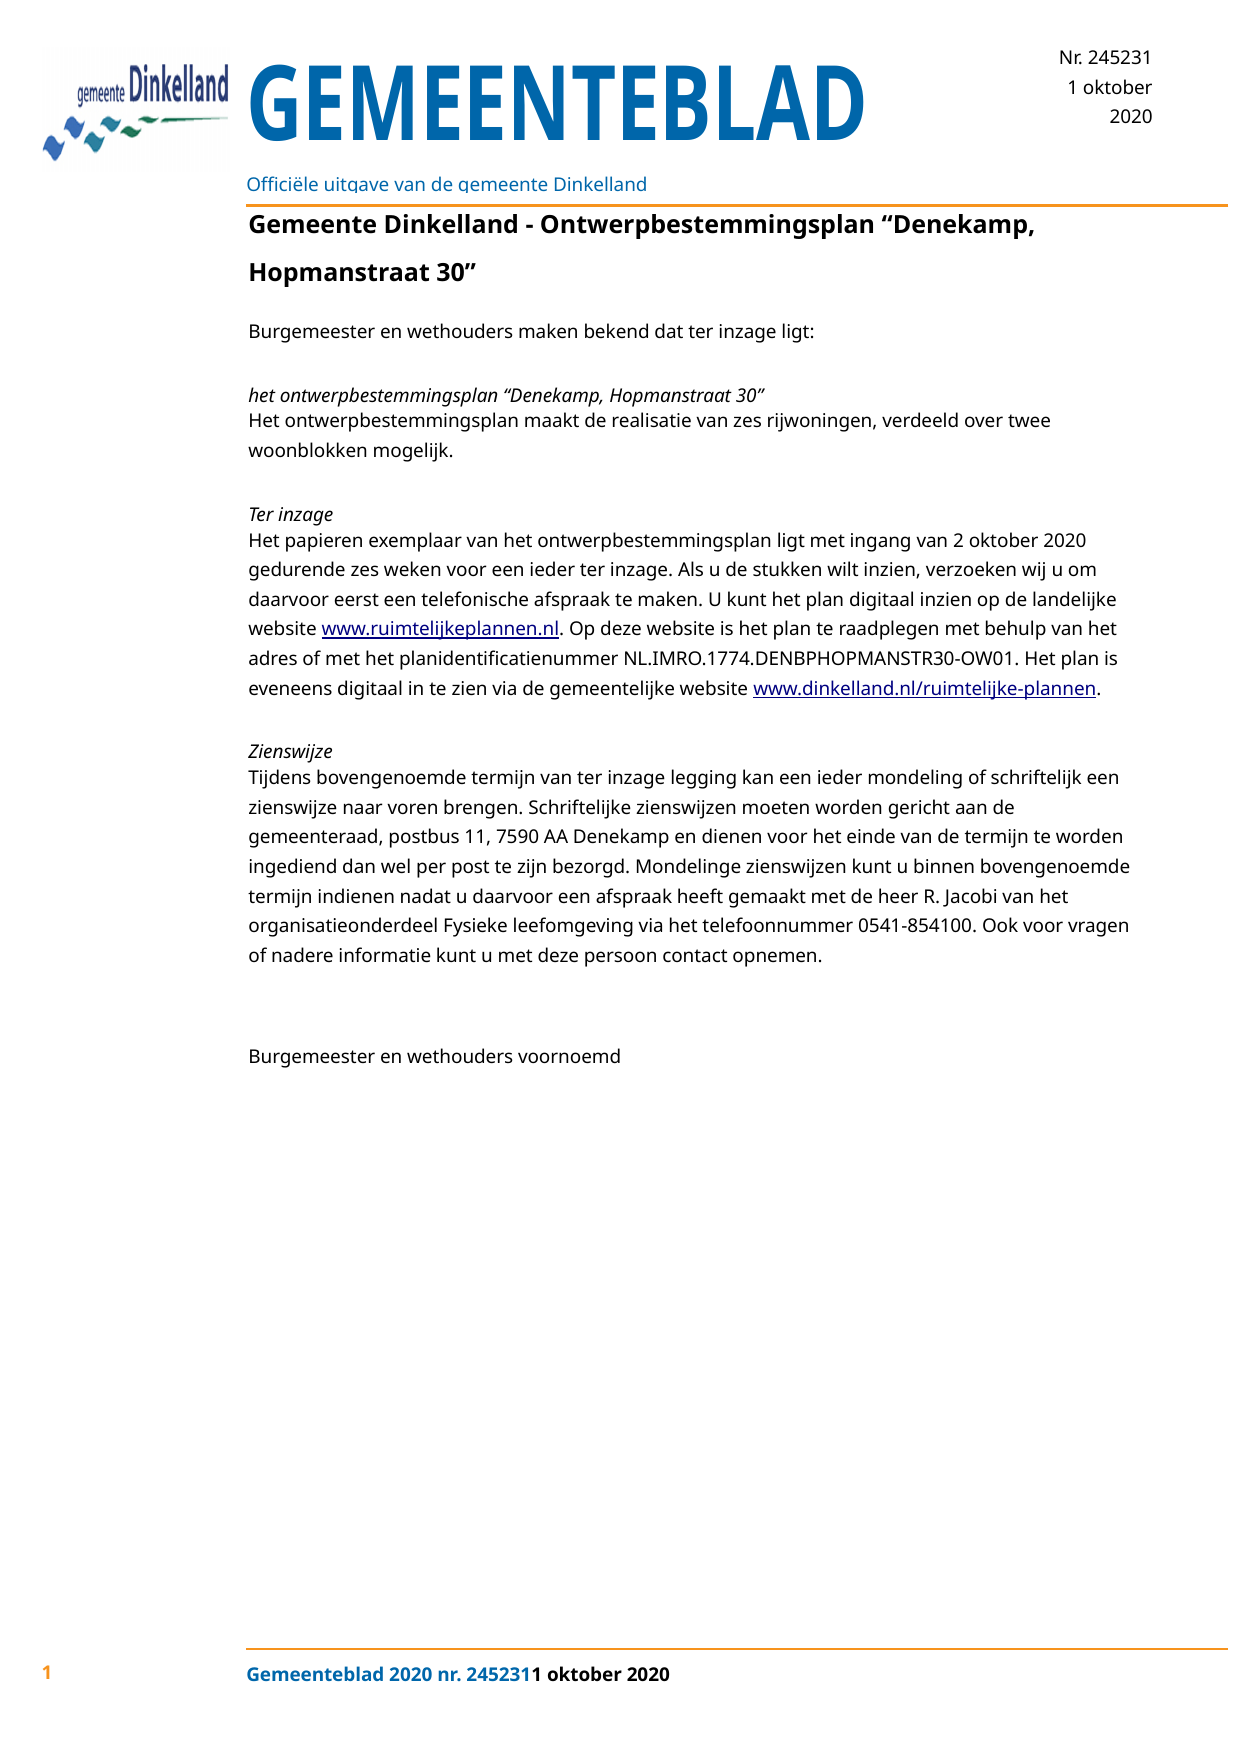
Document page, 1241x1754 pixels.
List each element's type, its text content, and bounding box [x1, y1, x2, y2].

text het ontwerpbestemmingsplan “Denekamp, Hopmanstraat 30” [248, 382, 1152, 408]
text Het ontwerpbestemmingsplan maakt de realisatie van zes rijwoningen, verdeeld over twee woonblokken mogelijk. [248, 408, 1152, 463]
text Zienswijze [248, 739, 1152, 764]
text Gemeente Dinkelland - Ontwerpbestemmingsplan “Denekamp, Hopmanstraat 30” [248, 207, 1152, 288]
picture [41, 47, 231, 172]
text Burgemeester en wethouders voornoemd [248, 1043, 1152, 1068]
text Tijdens bovengenoemde termijn van ter inzage legging kan een ieder mondeling of schriftelijk een zienswijze naar voren brengen. Schriftelijke zienswijzen moeten worden gericht aan de gemeenteraad, postbus 11, 7590 AA Denekamp en dienen voor het einde van de termijn te worden ingediend dan wel per post te zijn bezorgd. Mondelinge zienswijzen kunt u binnen bovengenoemde termijn indienen nadat u daarvoor een afspraak heeft gemaakt met de heer R. Jacobi van het organisatieonderdeel Fysieke leefomgeving via het telefoonnummer 0541-854100. Ook voor vragen of nadere informatie kunt u met deze persoon contact opnemen. [248, 764, 1152, 968]
text Het papieren exemplaar van het ontwerpbestemmingsplan ligt met ingang van 2 oktober 2020 gedurende zes weken voor een ieder ter inzage. Als u de stukken wilt inzien, verzoeken wij u om daarvoor eerst een telefonische afspraak te maken. U kunt het plan digitaal inzien op de landelijke website www.ruimtelijkeplannen.nl. Op deze website is het plan te raadplegen met behulp van het adres of met het planidentificatienummer NL.IMRO.1774.DENBPHOPMANSTR30-OW01. Het plan is eveneens digitaal in te zien via de gemeentelijke website www.dinkelland.nl/ruimtelijke-plannen. [248, 527, 1152, 701]
text Ter inzage [248, 501, 1152, 527]
text Burgemeester en wethouders maken bekend dat ter inzage ligt: [248, 318, 1152, 344]
